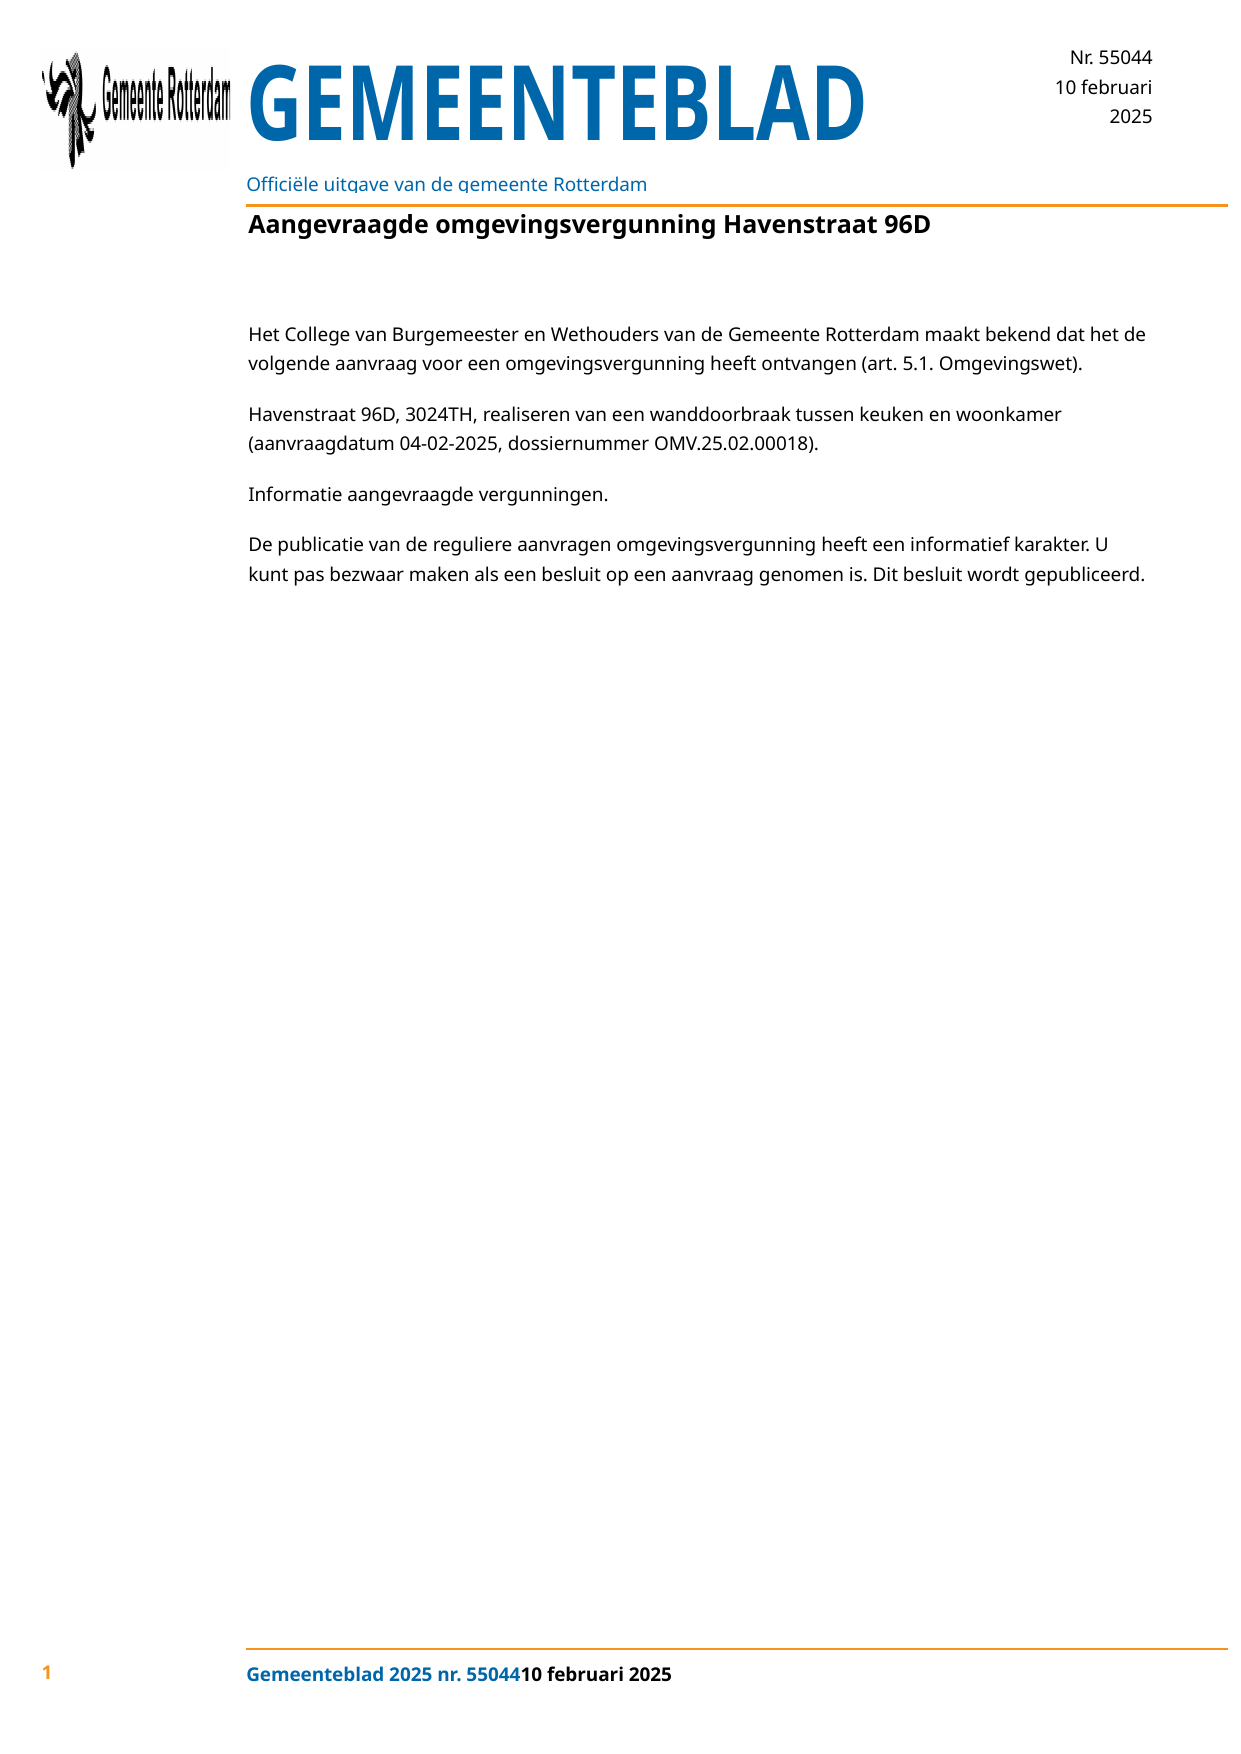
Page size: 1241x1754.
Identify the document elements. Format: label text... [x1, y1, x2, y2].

text Het College van Burgemeester en Wethouders van de Gemeente Rotterdam maakt bekend dat het de volgende aanvraag voor een omgevingsvergunning heeft ontvangen (art. 5.1. Omgevingswet). [248, 321, 1152, 376]
text Informatie aangevraagde vergunningen. [248, 481, 1152, 506]
text Aangevraagde omgevingsvergunning Havenstraat 96D [248, 207, 1152, 241]
picture [41, 47, 231, 172]
text Havenstraat 96D, 3024TH, realiseren van een wanddoorbraak tussen keuken en woonkamer (aanvraagdatum 04-02-2025, dossiernummer OMV.25.02.00018). [248, 401, 1152, 456]
text De publicatie van de reguliere aanvragen omgevingsvergunning heeft een informatief karakter. U kunt pas bezwaar maken als een besluit op een aanvraag genomen is. Dit besluit wordt gepubliceerd. [248, 531, 1152, 586]
